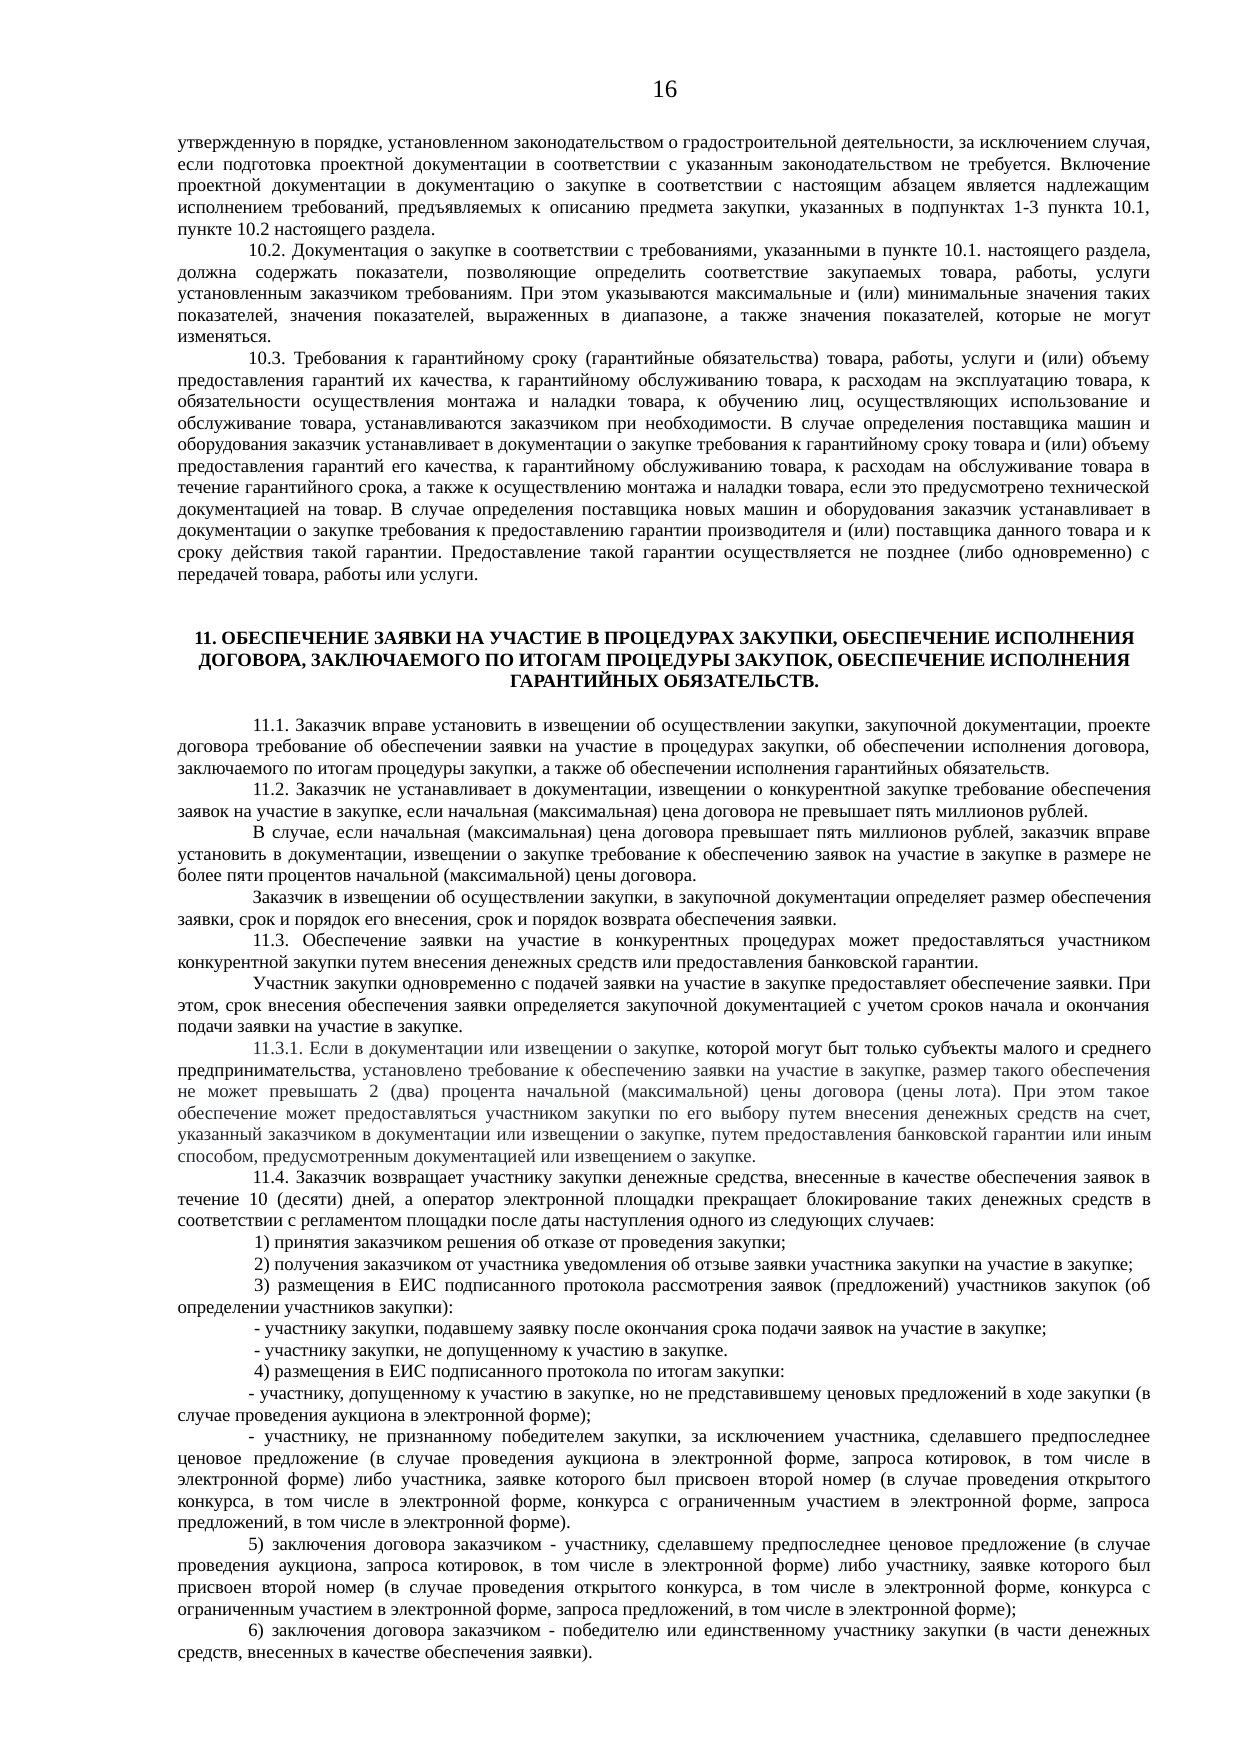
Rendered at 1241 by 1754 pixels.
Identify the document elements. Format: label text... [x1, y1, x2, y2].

text 11. ОБЕСПЕЧЕНИЕ ЗАЯВКИ НА УЧАСТИЕ В ПРОЦЕДУРАХ ЗАКУПКИ, ОБЕСПЕЧЕНИЕ ИСПОЛНЕНИЯ ДОГОВОРА, ЗАКЛЮЧАЕМОГО ПО ИТОГАМ ПРОЦЕДУРЫ ЗАКУПОК, ОБЕСПЕЧЕНИЕ ИСПОЛНЕНИЯ ГАРАНТИЙНЫХ ОБЯЗАТЕЛЬСТВ. [177, 627, 1152, 692]
text - участнику закупки, подавшему заявку после окончания срока подачи заявок на участие в закупке; [177, 1317, 1152, 1339]
text 1) принятия заказчиком решения об отказе от проведения закупки; [177, 1231, 1152, 1252]
text утвержденную в порядке, установленном законодательством о градостроительной деятельности, за исключением случая, если подготовка проектной документации в соответствии с указанным законодательством не требуется. Включение проектной документации в документацию о закупке в соответствии с настоящим абзацем является надлежащим исполнением требований, предъявляемых к описанию предмета закупки, указанных в подпунктах 1-3 пункта 10.1, пункте 10.2 настоящего раздела. [177, 131, 1152, 239]
text 5) заключения договора заказчиком - участнику, сделавшему предпоследнее ценовое предложение (в случае проведения аукциона, запроса котировок, в том числе в электронной форме) либо участнику, заявке которого был присвоен второй номер (в случае проведения открытого конкурса, в том числе в электронной форме, конкурса с ограниченным участием в электронной форме, запроса предложений, в том числе в электронной форме); [177, 1533, 1152, 1619]
text 3) размещения в ЕИС подписанного протокола рассмотрения заявок (предложений) участников закупок (об определении участников закупки): [177, 1274, 1152, 1317]
text Заказчик в извещении об осуществлении закупки, в закупочной документации определяет размер обеспечения заявки, срок и порядок его внесения, срок и порядок возврата обеспечения заявки. [177, 886, 1152, 929]
text 11.1. Заказчик вправе установить в извещении об осуществлении закупки, закупочной документации, проекте договора требование об обеспечении заявки на участие в процедурах закупки, об обеспечении исполнения договора, заключаемого по итогам процедуры закупки, а также об обеспечении исполнения гарантийных обязательств. [177, 713, 1152, 778]
text 11.3.1. Если в документации или извещении о закупке, которой могут быт только субъекты малого и среднего предпринимательства, установлено требование к обеспечению заявки на участие в закупке, размер такого обеспечения не может превышать 2 (два) процента начальной (максимальной) цены договора (цены лота). При этом такое обеспечение может предоставляться участником закупки по его выбору путем внесения денежных средств на счет, указанный заказчиком в документации или извещении о закупке, путем предоставления банковской гарантии или иным способом, предусмотренным документацией или извещением о закупке. [177, 1037, 1152, 1166]
text - участнику, допущенному к участию в закупке, но не представившему ценовых предложений в ходе закупки (в случае проведения аукциона в электронной форме); [177, 1382, 1152, 1425]
text - участнику закупки, не допущенному к участию в закупке. [177, 1339, 1152, 1360]
text 10.2. Документация о закупке в соответствии с требованиями, указанными в пункте 10.1. настоящего раздела, должна содержать показатели, позволяющие определить соответствие закупаемых товара, работы, услуги установленным заказчиком требованиям. При этом указываются максимальные и (или) минимальные значения таких показателей, значения показателей, выраженных в диапазоне, а также значения показателей, которые не могут изменяться. [177, 239, 1152, 347]
text - участнику, не признанному победителем закупки, за исключением участника, сделавшего предпоследнее ценовое предложение (в случае проведения аукциона в электронной форме, запроса котировок, в том числе в электронной форме) либо участника, заявке которого был присвоен второй номер (в случае проведения открытого конкурса, в том числе в электронной форме, конкурса с ограниченным участием в электронной форме, запроса предложений, в том числе в электронной форме). [177, 1425, 1152, 1533]
text 11.3. Обеспечение заявки на участие в конкурентных процедурах может предоставляться участником конкурентной закупки путем внесения денежных средств или предоставления банковской гарантии. [177, 929, 1152, 972]
text 4) размещения в ЕИС подписанного протокола по итогам закупки: [177, 1360, 1152, 1382]
text 2) получения заказчиком от участника уведомления об отзыве заявки участника закупки на участие в закупке; [177, 1252, 1152, 1274]
text 6) заключения договора заказчиком - победителю или единственному участнику закупки (в части денежных средств, внесенных в качестве обеспечения заявки). [177, 1619, 1152, 1662]
text 11.2. Заказчик не устанавливает в документации, извещении о конкурентной закупке требование обеспечения заявок на участие в закупке, если начальная (максимальная) цена договора не превышает пять миллионов рублей. [177, 778, 1152, 821]
text 11.4. Заказчик возвращает участнику закупки денежные средства, внесенные в качестве обеспечения заявок в течение 10 (десяти) дней, а оператор электронной площадки прекращает блокирование таких денежных средств в соответствии с регламентом площадки после даты наступления одного из следующих случаев: [177, 1166, 1152, 1231]
text 10.3. Требования к гарантийному сроку (гарантийные обязательства) товара, работы, услуги и (или) объему предоставления гарантий их качества, к гарантийному обслуживанию товара, к расходам на эксплуатацию товара, к обязательности осуществления монтажа и наладки товара, к обучению лиц, осуществляющих использование и обслуживание товара, устанавливаются заказчиком при необходимости. В случае определения поставщика машин и оборудования заказчик устанавливает в документации о закупке требования к гарантийному сроку товара и (или) объему предоставления гарантий его качества, к гарантийному обслуживанию товара, к расходам на обслуживание товара в течение гарантийного срока, а также к осуществлению монтажа и наладки товара, если это предусмотрено технической документацией на товар. В случае определения поставщика новых машин и оборудования заказчик устанавливает в документации о закупке требования к предоставлению гарантии производителя и (или) поставщика данного товара и к сроку действия такой гарантии. Предоставление такой гарантии осуществляется не позднее (либо одновременно) с передачей товара, работы или услуги. [177, 347, 1152, 584]
text Участник закупки одновременно с подачей заявки на участие в закупке предоставляет обеспечение заявки. При этом, срок внесения обеспечения заявки определяется закупочной документацией с учетом сроков начала и окончания подачи заявки на участие в закупке. [177, 972, 1152, 1037]
text В случае, если начальная (максимальная) цена договора превышает пять миллионов рублей, заказчик вправе установить в документации, извещении о закупке требование к обеспечению заявок на участие в закупке в размере не более пяти процентов начальной (максимальной) цены договора. [177, 821, 1152, 886]
